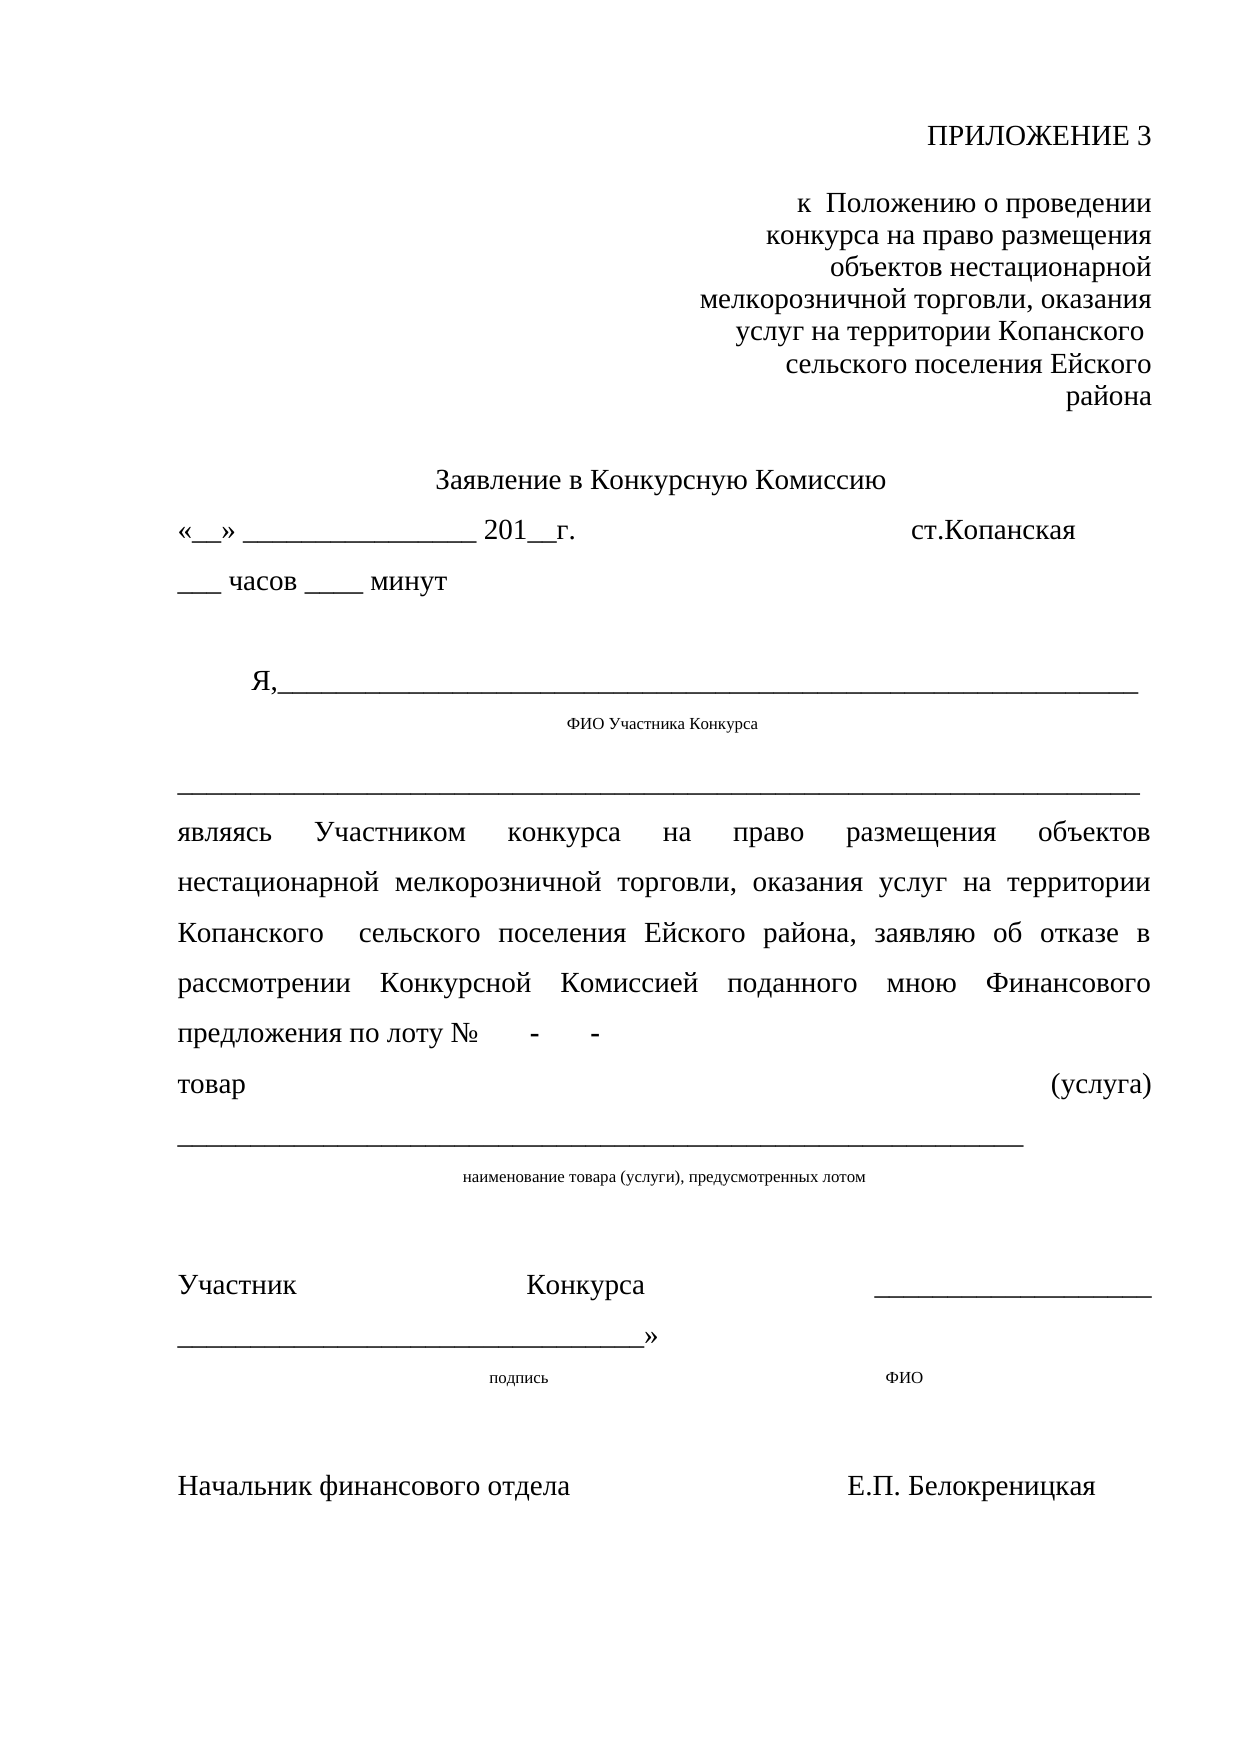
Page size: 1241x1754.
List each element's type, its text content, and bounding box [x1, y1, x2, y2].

text ФИО Участника Конкурса [177, 713, 1152, 747]
text Участник Конкурса ___________________ ________________________________» [177, 1267, 1152, 1351]
text подпись ФИО [177, 1368, 1152, 1401]
text Я,___________________________________________________________ [177, 663, 1152, 697]
text Начальник финансового отдела Е.П. Белокреницкая [177, 1468, 1152, 1502]
text к Положению о проведении конкурса на право размещения объектов нестационарной мелкорозничной торговли, оказания услуг на территории Копанского [693, 185, 1152, 346]
text являясь Участником конкурса на право размещения объектов нестационарной мелкорозничной торговли, оказания услуг на территории Копанского сельского поселения Ейского района, заявляю об отказе в рассмотрении Конкурсной Комиссией поданного мною Финансового предложения по лоту № - - [177, 814, 1152, 1049]
text наименование товара (услуги), предусмотренных лотом [177, 1166, 1152, 1200]
text __________________________________________________________________ [177, 764, 1152, 797]
text ___ часов ____ минут [177, 563, 1152, 596]
text товар (услуга) __________________________________________________________ [177, 1066, 1152, 1149]
text Заявление в Конкурсную Комиссию [177, 462, 1152, 496]
text сельского поселения Ейского района [693, 346, 1152, 412]
text ПРИЛОЖЕНИЕ 3 [693, 118, 1152, 152]
text «__» ________________ 201__г. ст.Копанская [177, 512, 1152, 546]
